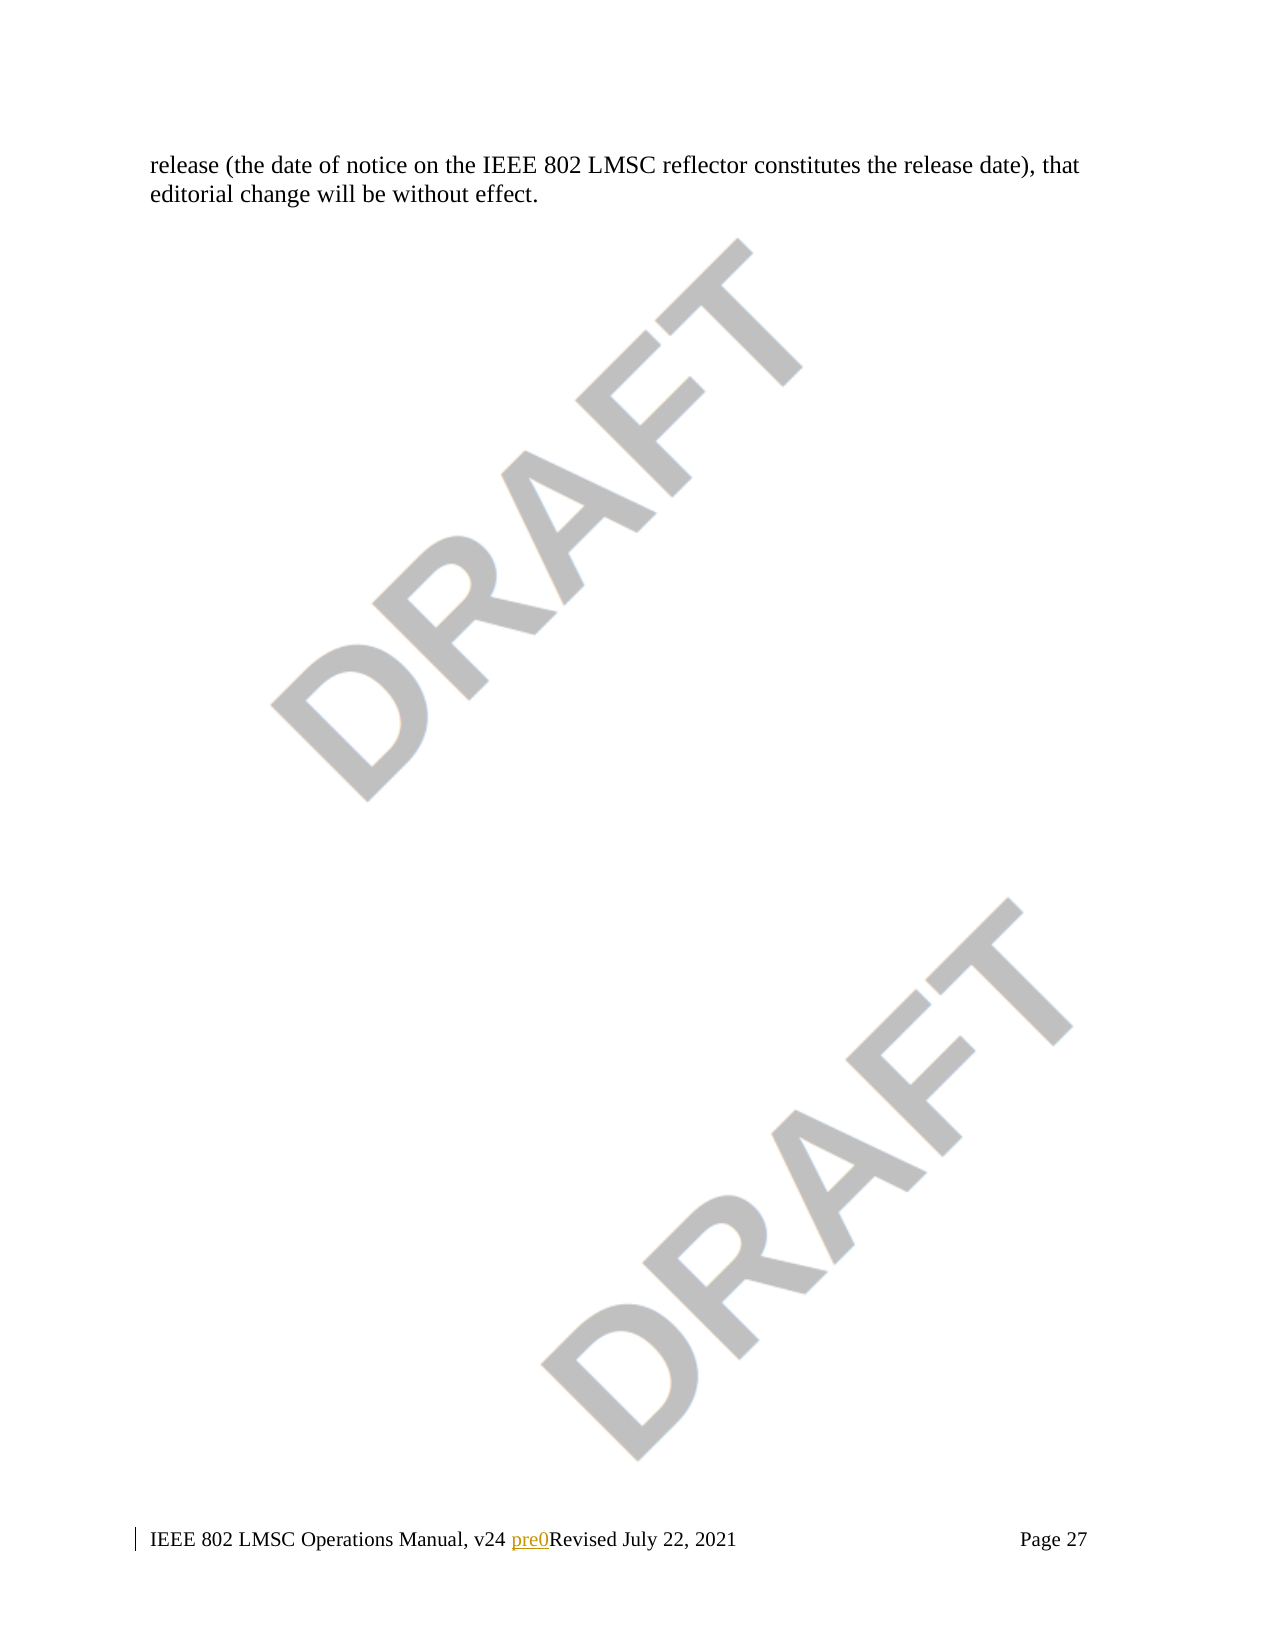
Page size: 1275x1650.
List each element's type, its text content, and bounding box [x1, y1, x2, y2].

picture [0, 0, 1275, 1650]
text release (the date of notice on the IEEE 802 LMSC reflector constitutes the release date), that editorial change will be without effect. [150, 150, 1125, 208]
